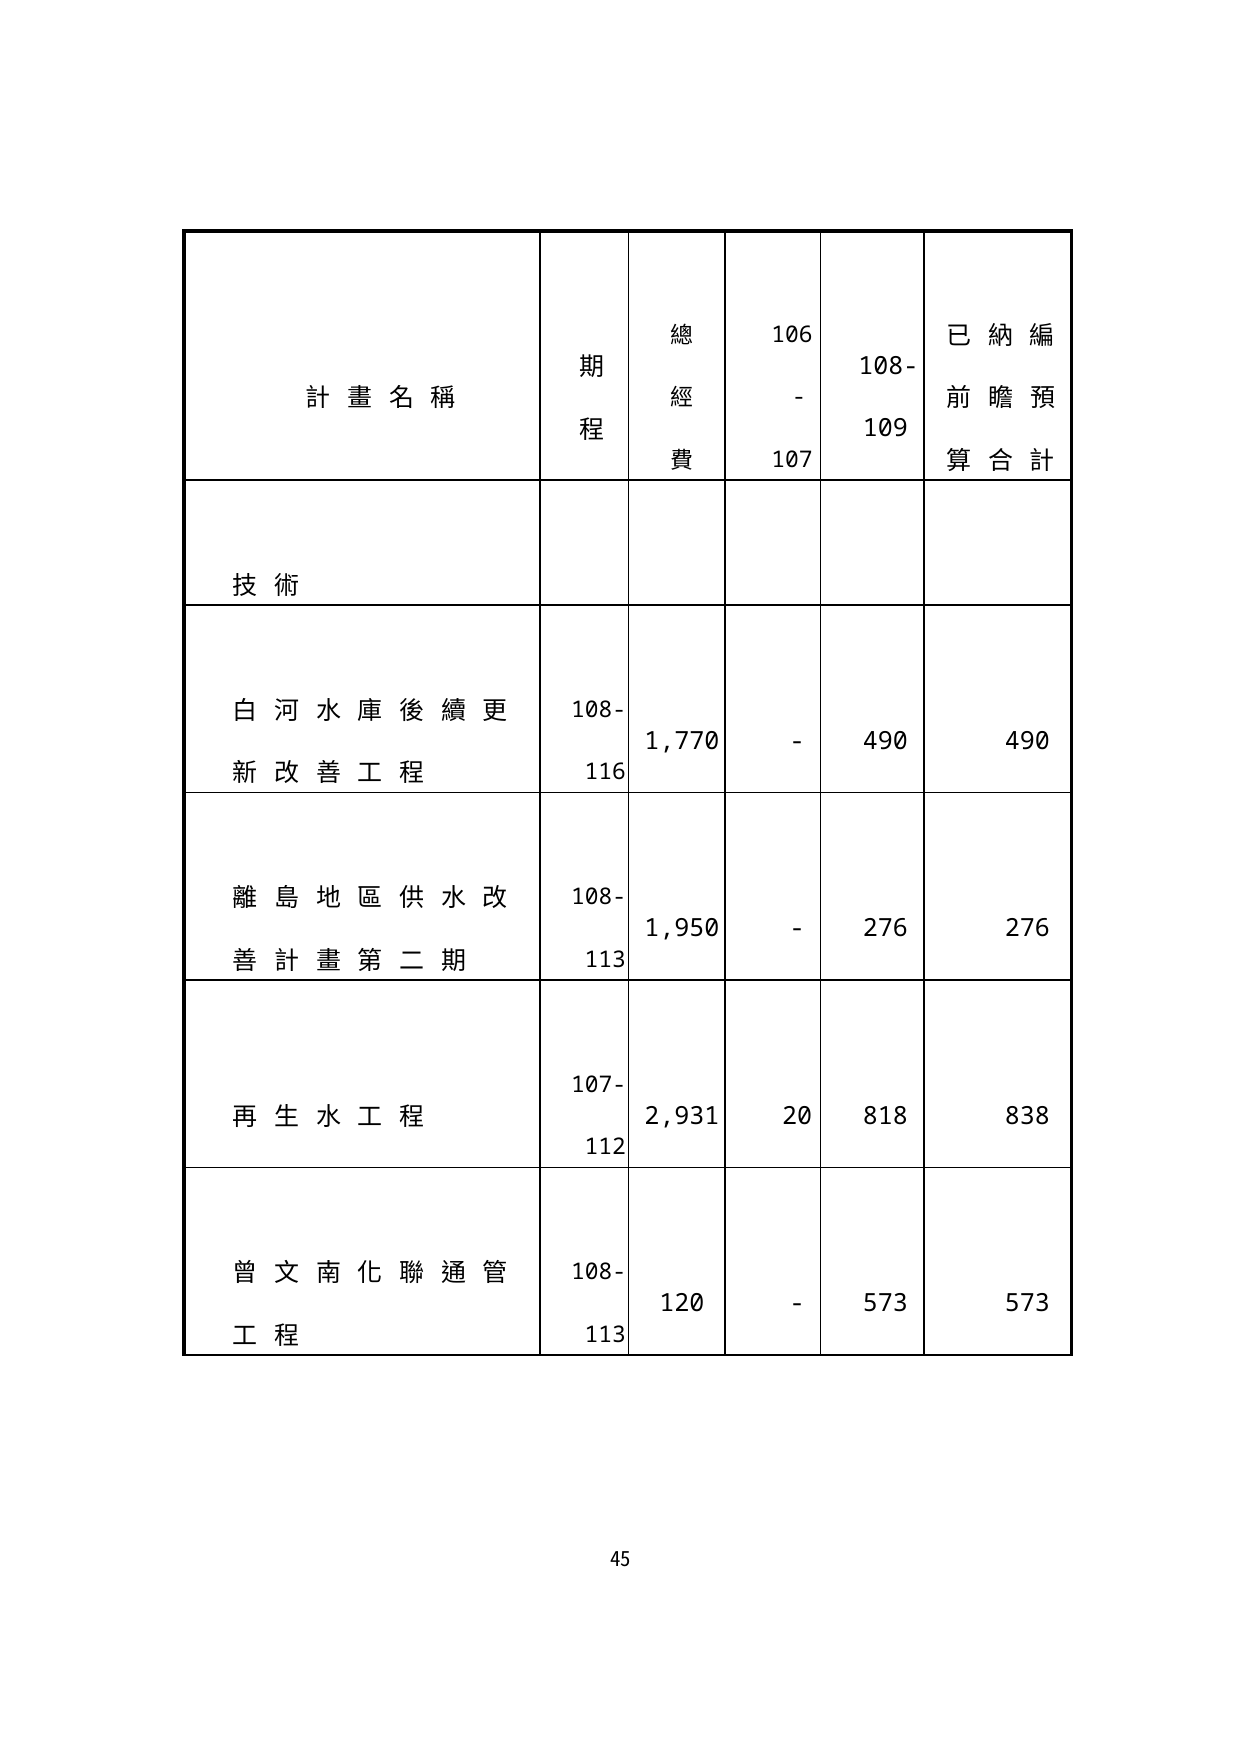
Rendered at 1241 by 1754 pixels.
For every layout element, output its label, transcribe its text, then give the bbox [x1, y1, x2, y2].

table_cell 107-112 [541, 981, 628, 1167]
table_cell [541, 481, 628, 604]
table_cell 108-116 [541, 606, 628, 792]
table_cell 490 [821, 606, 923, 792]
table_header 106-107 [726, 233, 820, 479]
table_cell - [726, 606, 820, 792]
table_cell 276 [925, 793, 1070, 979]
table_cell 離島地區供水改善計畫第二期 [186, 793, 539, 979]
table_cell 108-113 [541, 1168, 628, 1354]
table_cell 838 [925, 981, 1070, 1167]
table_cell 1,950 [629, 793, 724, 979]
table_cell - [726, 793, 820, 979]
table_cell 276 [821, 793, 923, 979]
table_cell 白河水庫後續更新改善工程 [186, 606, 539, 792]
table_cell 573 [925, 1168, 1070, 1354]
table_cell [821, 481, 923, 604]
table_cell 108-113 [541, 793, 628, 979]
table_cell - [726, 1168, 820, 1354]
table_cell 20 [726, 981, 820, 1167]
table_cell [726, 481, 820, 604]
table_header 期程 [541, 233, 628, 479]
table_cell 818 [821, 981, 923, 1167]
table_cell 2,931 [629, 981, 724, 1167]
table_cell 再生水工程 [186, 981, 539, 1167]
table_cell [629, 481, 724, 604]
table_header 總經費 [629, 233, 724, 479]
table_header 計畫名稱 [186, 233, 539, 479]
table_header 已納編前瞻預算合計 [925, 233, 1070, 479]
table_cell 573 [821, 1168, 923, 1354]
table_cell 曾文南化聯通管工程 [186, 1168, 539, 1354]
table_cell 1,770 [629, 606, 724, 792]
table_cell [925, 481, 1070, 604]
table_cell 120 [629, 1168, 724, 1354]
table_cell 技術 [186, 481, 539, 604]
table_cell 490 [925, 606, 1070, 792]
table_header 108-109 [821, 233, 923, 479]
